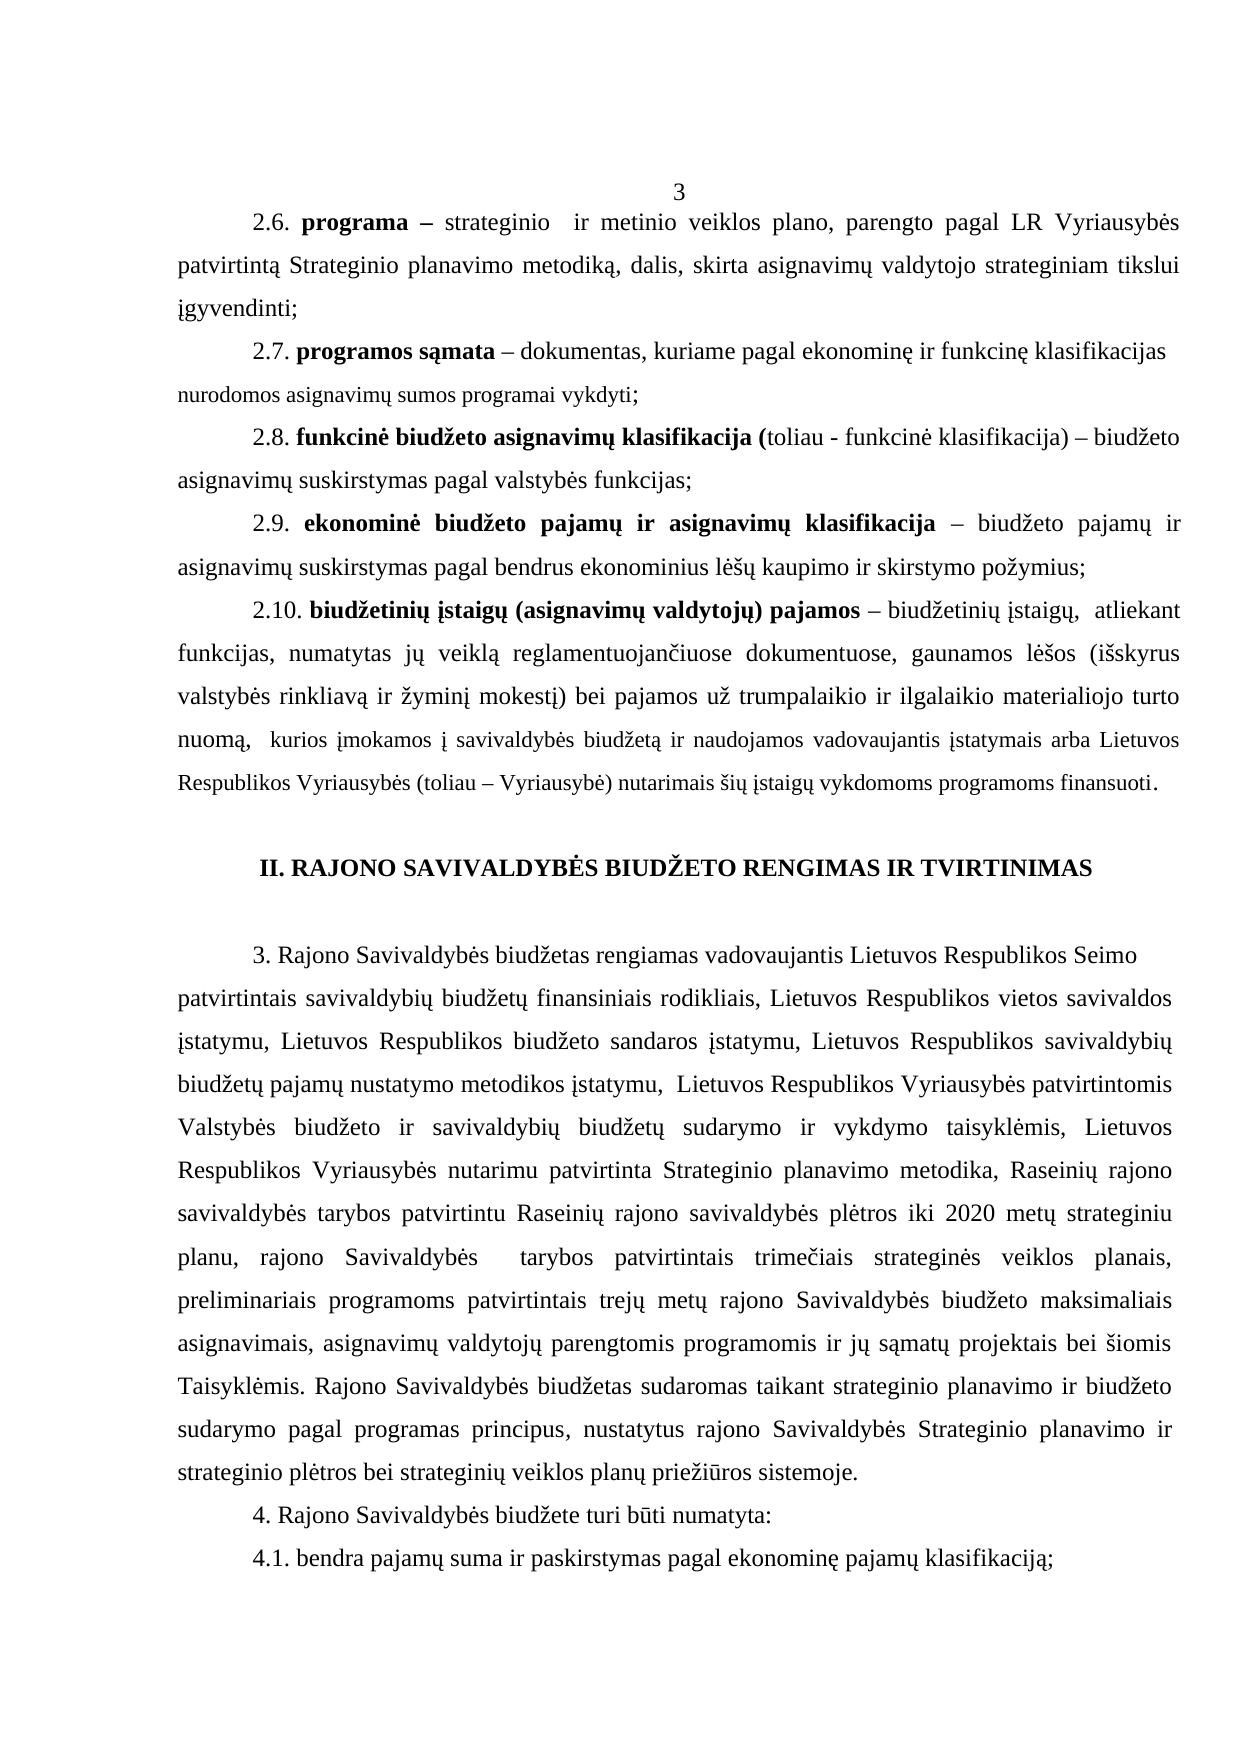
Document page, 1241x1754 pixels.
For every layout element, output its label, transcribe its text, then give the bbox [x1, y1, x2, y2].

text 2.8. funkcinė biudžeto asignavimų klasifikacija (toliau - funkcinė klasifikacija) – biudžeto [252, 422, 1181, 451]
text nurodomos asignavimų sumos programai vykdyti; [177, 379, 1181, 408]
text patvirtintais savivaldybių biudžetų finansiniais rodikliais, Lietuvos Respublikos vietos savivaldos įstatymu, Lietuvos Respublikos biudžeto sandaros įstatymu, Lietuvos Respublikos savivaldybių biudžetų pajamų nustatymo metodikos įstatymu, Lietuvos Respublikos Vyriausybės patvirtintomis Valstybės biudžeto ir savivaldybių biudžetų sudarymo ir vykdymo taisyklėmis, Lietuvos Respublikos Vyriausybės nutarimu patvirtinta Strateginio planavimo metodika, Raseinių rajono savivaldybės tarybos patvirtintu Raseinių rajono savivaldybės plėtros iki 2020 metų strateginiu planu, rajono Savivaldybės tarybos patvirtintais trimečiais strateginės veiklos planais, preliminariais programoms patvirtintais trejų metų rajono Savivaldybės biudžeto maksimaliais asignavimais, asignavimų valdytojų parengtomis programomis ir jų sąmatų projektais bei šiomis Taisyklėmis. Rajono Savivaldybės biudžetas sudaromas taikant strateginio planavimo ir biudžeto sudarymo pagal programas principus, nustatytus rajono Savivaldybės Strateginio planavimo ir strateginio plėtros bei strateginių veiklos planų priežiūros sistemoje. [177, 983, 1173, 1486]
text 2.7. programos sąmata – dokumentas, kuriame pagal ekonominę ir funkcinę klasifikacijas [252, 336, 1181, 365]
text 3. Rajono Savivaldybės biudžetas rengiamas vadovaujantis Lietuvos Respublikos Seimo [252, 940, 1181, 968]
text 2.10. biudžetinių įstaigų (asignavimų valdytojų) pajamos – biudžetinių įstaigų, atliekant funkcijas, numatytas jų veiklą reglamentuojančiuose dokumentuose, gaunamos lėšos (išskyrus valstybės rinkliavą ir žyminį mokestį) bei pajamos už trumpalaikio ir ilgalaikio materialiojo turto nuomą, kurios įmokamos į savivaldybės biudžetą ir naudojamos vadovaujantis įstatymais arba Lietuvos Respublikos Vyriausybės (toliau – Vyriausybė) nutarimais šių įstaigų vykdomoms programoms finansuoti. [177, 595, 1181, 796]
text 4. Rajono Savivaldybės biudžete turi būti numatyta: [252, 1500, 1181, 1529]
text asignavimų suskirstymas pagal valstybės funkcijas; [177, 465, 1181, 494]
text II. RAJONO SAVIVALDYBĖS BIUDŽETO RENGIMAS IR TVIRTINIMAS [177, 853, 1181, 882]
text 2.6. programa – strateginio ir metinio veiklos plano, parengto pagal LR Vyriausybės patvirtintą Strateginio planavimo metodiką, dalis, skirta asignavimų valdytojo strateginiam tikslui įgyvendinti; [177, 207, 1181, 322]
text 2.9. ekonominė biudžeto pajamų ir asignavimų klasifikacija – biudžeto pajamų ir asignavimų suskirstymas pagal bendrus ekonominius lėšų kaupimo ir skirstymo požymius; [177, 508, 1181, 580]
text 4.1. bendra pajamų suma ir paskirstymas pagal ekonominę pajamų klasifikaciją; [252, 1543, 1181, 1572]
